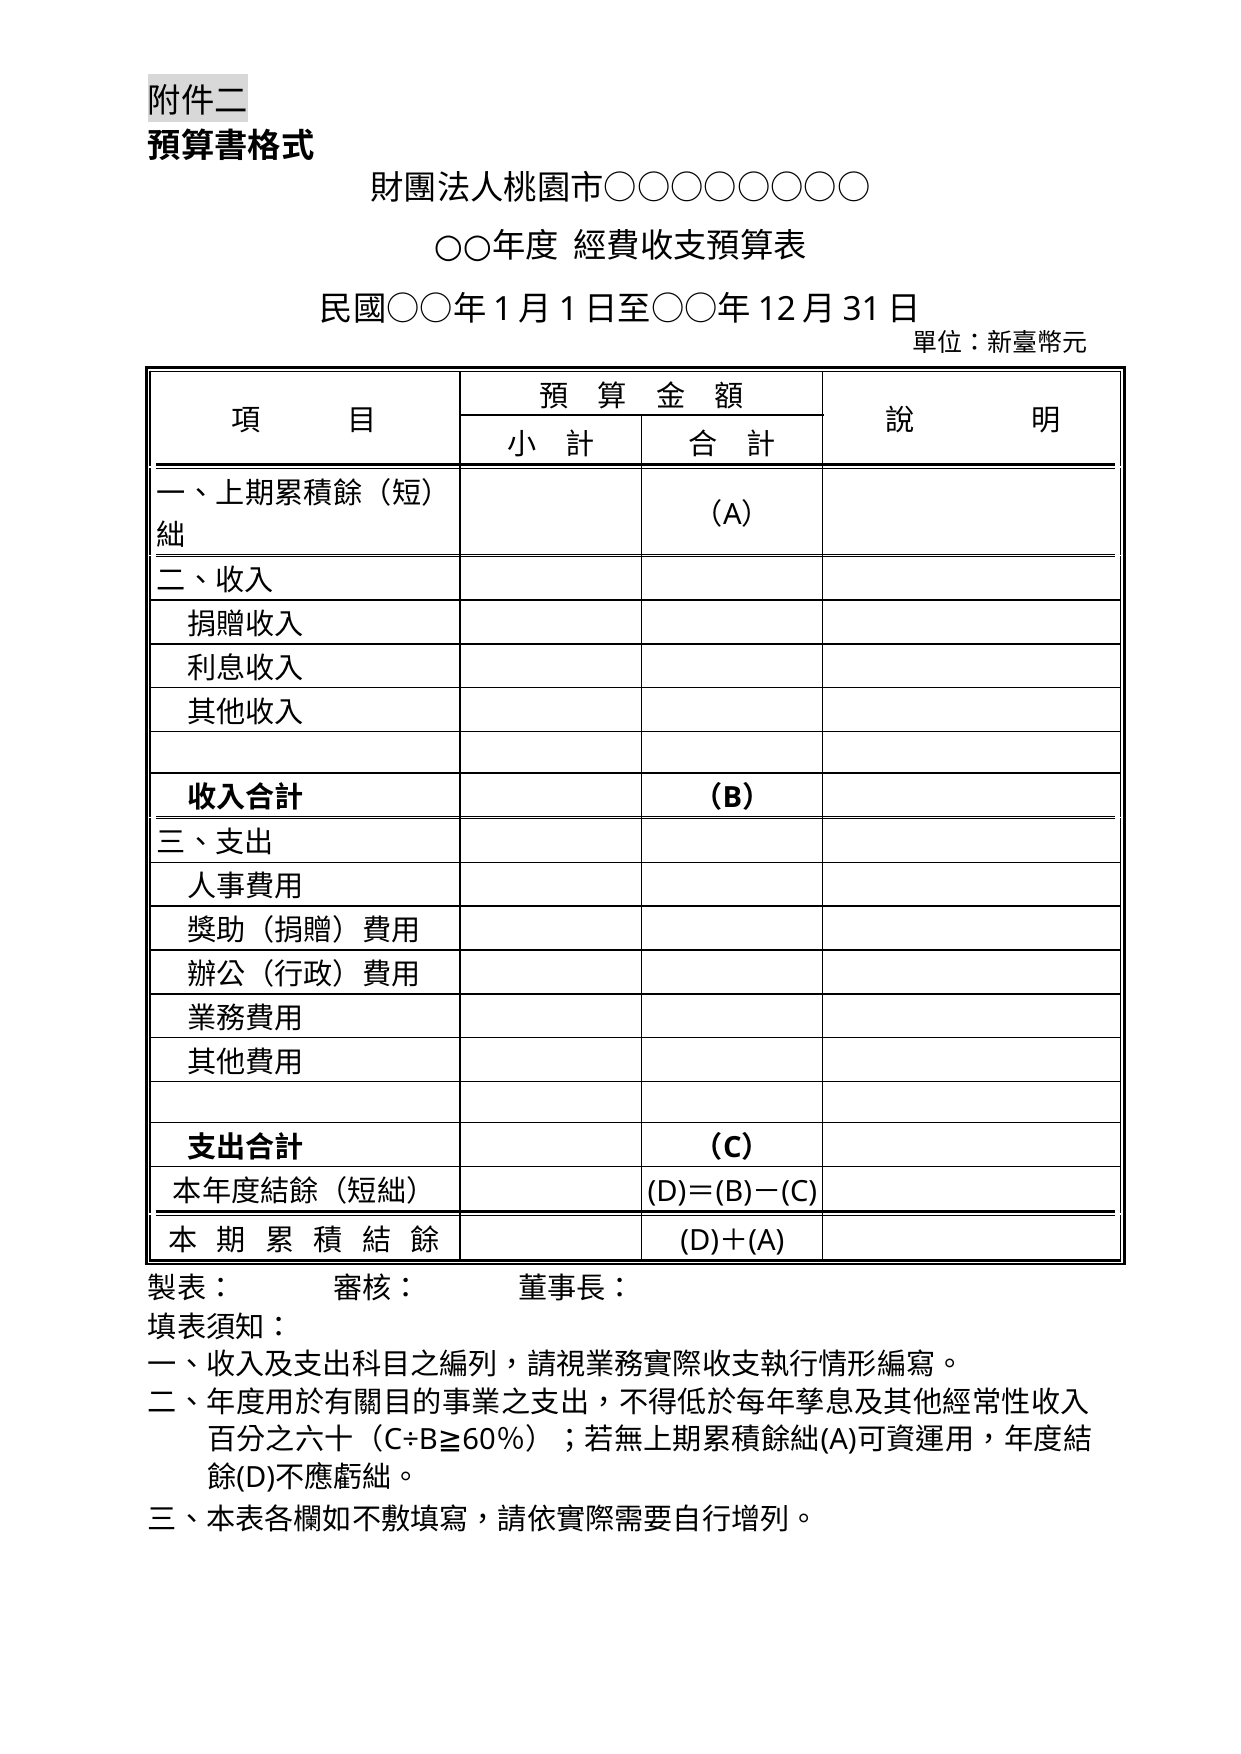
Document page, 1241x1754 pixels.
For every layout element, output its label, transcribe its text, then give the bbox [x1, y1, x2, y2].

table_cell [642, 557, 822, 599]
table_cell 合 計 [642, 416, 822, 463]
table_cell [461, 1038, 641, 1081]
table_cell [461, 774, 641, 816]
table_cell (D)＝(B)－(C) [642, 1167, 822, 1210]
table_cell [461, 1216, 641, 1258]
table_cell [823, 463, 1123, 554]
table_header 項 目 [151, 372, 459, 463]
table_cell [461, 601, 641, 643]
table_cell 二、收入 [151, 554, 459, 599]
text 二、年度用於有關目的事業之支出，不得低於每年孳息及其他經常性收入百分之六十（C÷B≧60％）；若無上期累積餘絀(A)可資運用，年度結餘(D)不應虧絀。 [148, 1382, 1092, 1494]
table_cell [642, 1038, 822, 1081]
table_cell [642, 951, 822, 993]
table_cell [823, 863, 1120, 905]
table_cell [461, 469, 641, 554]
table_cell [461, 819, 641, 861]
text 製表： 審核： 董事長： [148, 1265, 1092, 1307]
table_cell 三、支出 [148, 816, 459, 861]
table_cell [642, 645, 822, 687]
text 填表須知： [148, 1307, 1092, 1344]
table_cell [823, 688, 1120, 731]
text 預算書格式 [148, 122, 1092, 166]
table_cell [642, 601, 822, 643]
table_cell [151, 732, 459, 772]
table_cell [461, 1167, 641, 1210]
table_cell 其他費用 [151, 1038, 459, 1081]
table_cell [823, 951, 1120, 993]
table_cell 獎助（捐贈）費用 [151, 907, 459, 949]
table_cell 業務費用 [151, 995, 459, 1037]
table_cell 利息收入 [151, 645, 459, 687]
table_cell [823, 995, 1120, 1037]
table_cell [461, 645, 641, 687]
table_cell 本期累積結餘 [148, 1210, 459, 1258]
text 單位：新臺幣元 [148, 326, 1087, 357]
table_cell [823, 732, 1120, 772]
table_cell 收入合計 [151, 774, 459, 816]
table_cell [823, 645, 1120, 687]
table_cell 辦公（行政）費用 [151, 951, 459, 993]
table_cell [461, 907, 641, 949]
table_cell [823, 1210, 1123, 1258]
table_cell [823, 1038, 1120, 1081]
table_cell （C） [642, 1123, 822, 1166]
table_cell [461, 1123, 641, 1166]
table_cell [823, 554, 1120, 599]
table_cell 捐贈收入 [151, 601, 459, 643]
table_cell 本年度結餘（短絀） [151, 1167, 459, 1210]
table_cell [823, 601, 1120, 643]
table_cell [461, 995, 641, 1037]
table_header 說 明 [823, 372, 1120, 463]
table_cell [461, 863, 641, 905]
table_cell [461, 732, 641, 772]
text 附件二 [148, 74, 1092, 122]
table_cell [151, 1082, 459, 1122]
table_cell [461, 951, 641, 993]
text ○○年度 經費收支預算表 [148, 232, 1092, 264]
table_cell [823, 774, 1120, 816]
table_header 預 算 金 額 [461, 372, 822, 414]
table_cell [642, 819, 822, 861]
table_cell [642, 907, 822, 949]
table_cell （B） [642, 774, 822, 816]
text 一、收入及支出科目之編列，請視業務實際收支執行情形編寫。 [148, 1344, 1092, 1382]
table_cell 支出合計 [151, 1123, 459, 1166]
table_cell [642, 863, 822, 905]
table_cell （A） [642, 469, 822, 554]
table_cell 其他收入 [151, 688, 459, 731]
table_cell 小 計 [461, 416, 641, 463]
table_cell [642, 1082, 822, 1122]
table_cell [823, 816, 1123, 861]
table_cell [823, 1082, 1120, 1122]
table_cell 一、上期累積餘（短）絀 [148, 463, 459, 554]
table_cell [823, 907, 1120, 949]
table_cell [461, 688, 641, 731]
table_cell (D)＋(A) [642, 1216, 822, 1258]
table_cell [642, 732, 822, 772]
table_cell [461, 557, 641, 599]
text 民國○○年1月1日至○○年12月31日 [148, 295, 1092, 326]
table_cell [642, 688, 822, 731]
text 三、本表各欄如不敷填寫，請依實際需要自行增列。 [148, 1494, 1092, 1538]
table_cell [823, 1123, 1120, 1166]
table_cell [461, 1082, 641, 1122]
text 財團法人桃園市○○○○○○○○ [148, 166, 1092, 207]
table_cell [823, 1167, 1120, 1210]
table_cell [642, 995, 822, 1037]
table_cell 人事費用 [151, 863, 459, 905]
